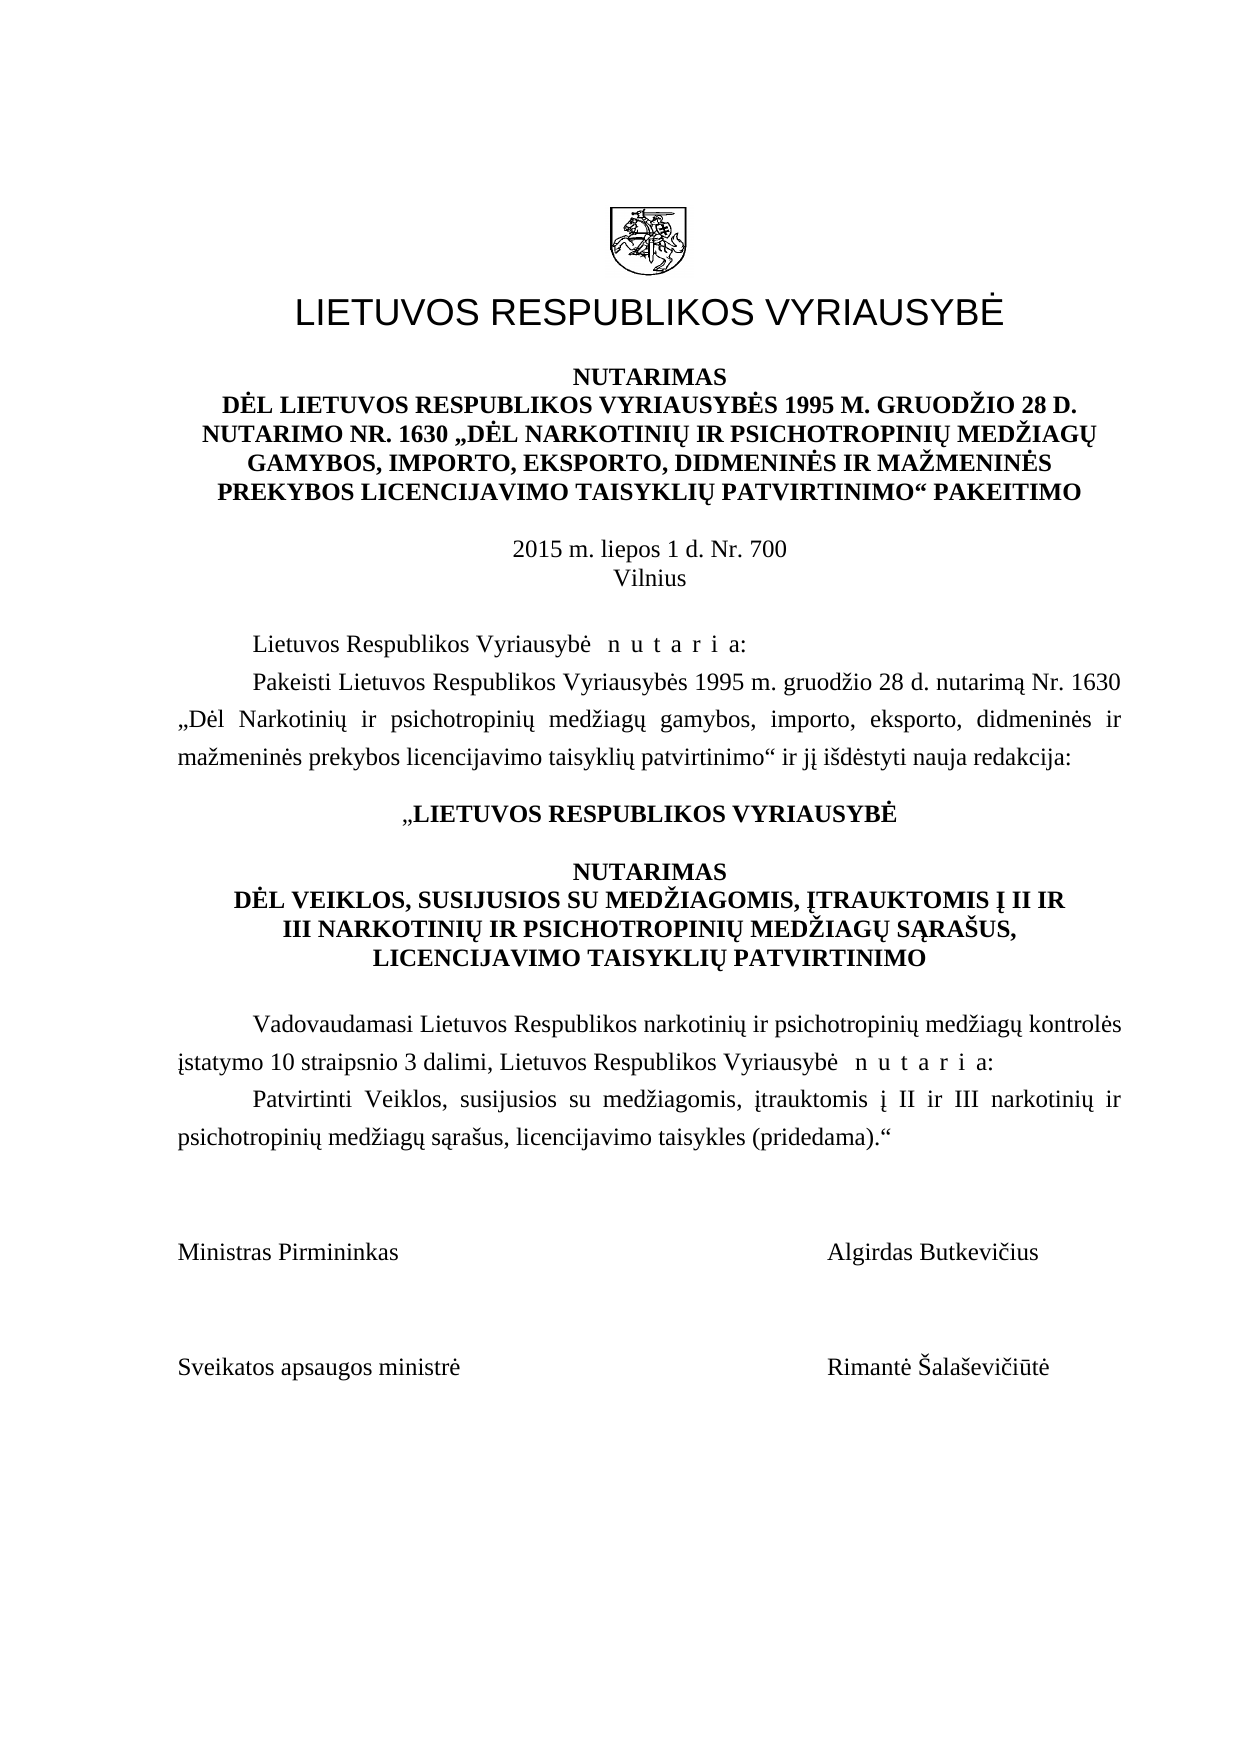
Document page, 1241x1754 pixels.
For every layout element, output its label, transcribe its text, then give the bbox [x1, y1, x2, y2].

text 2015 m. liepos 1 d. Nr. 700 Vilnius [177, 534, 1122, 592]
text „LIETUVOS RESPUBLIKOS VYRIAUSYBĖ [177, 799, 1122, 828]
text DĖL VEIKLOS, SUSIJUSIOS SU MEDŽIAGOMIS, ĮTRAUKTOMIS Į II IR III NARKOTINIŲ IR PSICHOTROPINIŲ MEDŽIAGŲ SĄRAŠUS, LICENCIJAVIMO TAISYKLIŲ PATVIRTINIMO [177, 885, 1122, 972]
text Sveikatos apsaugos ministrė Rimantė Šalaševičiūtė [177, 1352, 1122, 1380]
text NUTARIMAS [177, 857, 1122, 885]
text nutarimas [177, 362, 1122, 390]
text Pakeisti Lietuvos Respublikos Vyriausybės 1995 m. gruodžio 28 d. nutarimą Nr. 1630 „Dėl Narkotinių ir psichotropinių medžiagų gamybos, importo, eksporto, didmeninės ir mažmeninės prekybos licencijavimo taisyklių patvirtinimo“ ir jį išdėstyti nauja redakcija: [177, 658, 1122, 770]
text Dėl LIETUVOS RESPUBLIKOS VYRIAUSYBĖS 1995 M. GRUODŽIO 28 D. NUTARIMO NR. 1630 „DĖL NARKOTINIŲ IR PSICHOTROPINIŲ MEDŽIAGŲ GAMYBOS, IMPORTO, EKSPORTO, DIDMENINĖS IR MAŽMENINĖS PREKYBOS LICENCIJAVIMO TAISYKLIŲ PATVIRTINIMO“ PAKEITIMO [177, 390, 1122, 505]
text Lietuvos Respublikos Vyriausybė nutaria: [177, 620, 1122, 658]
text Patvirtinti Veiklos, susijusios su medžiagomis, įtrauktomis į II ir III narkotinių ir psichotropinių medžiagų sąrašus, licencijavimo taisykles (pridedama).“ [177, 1075, 1122, 1150]
text Ministras Pirmininkas Algirdas Butkevičius [177, 1237, 1122, 1265]
text Vadovaudamasi Lietuvos Respublikos narkotinių ir psichotropinių medžiagų kontrolės įstatymo 10 straipsnio 3 dalimi, Lietuvos Respublikos Vyriausybė nutaria: [177, 1000, 1122, 1075]
text Lietuvos Respublikos Vyriausybė [177, 290, 1122, 333]
